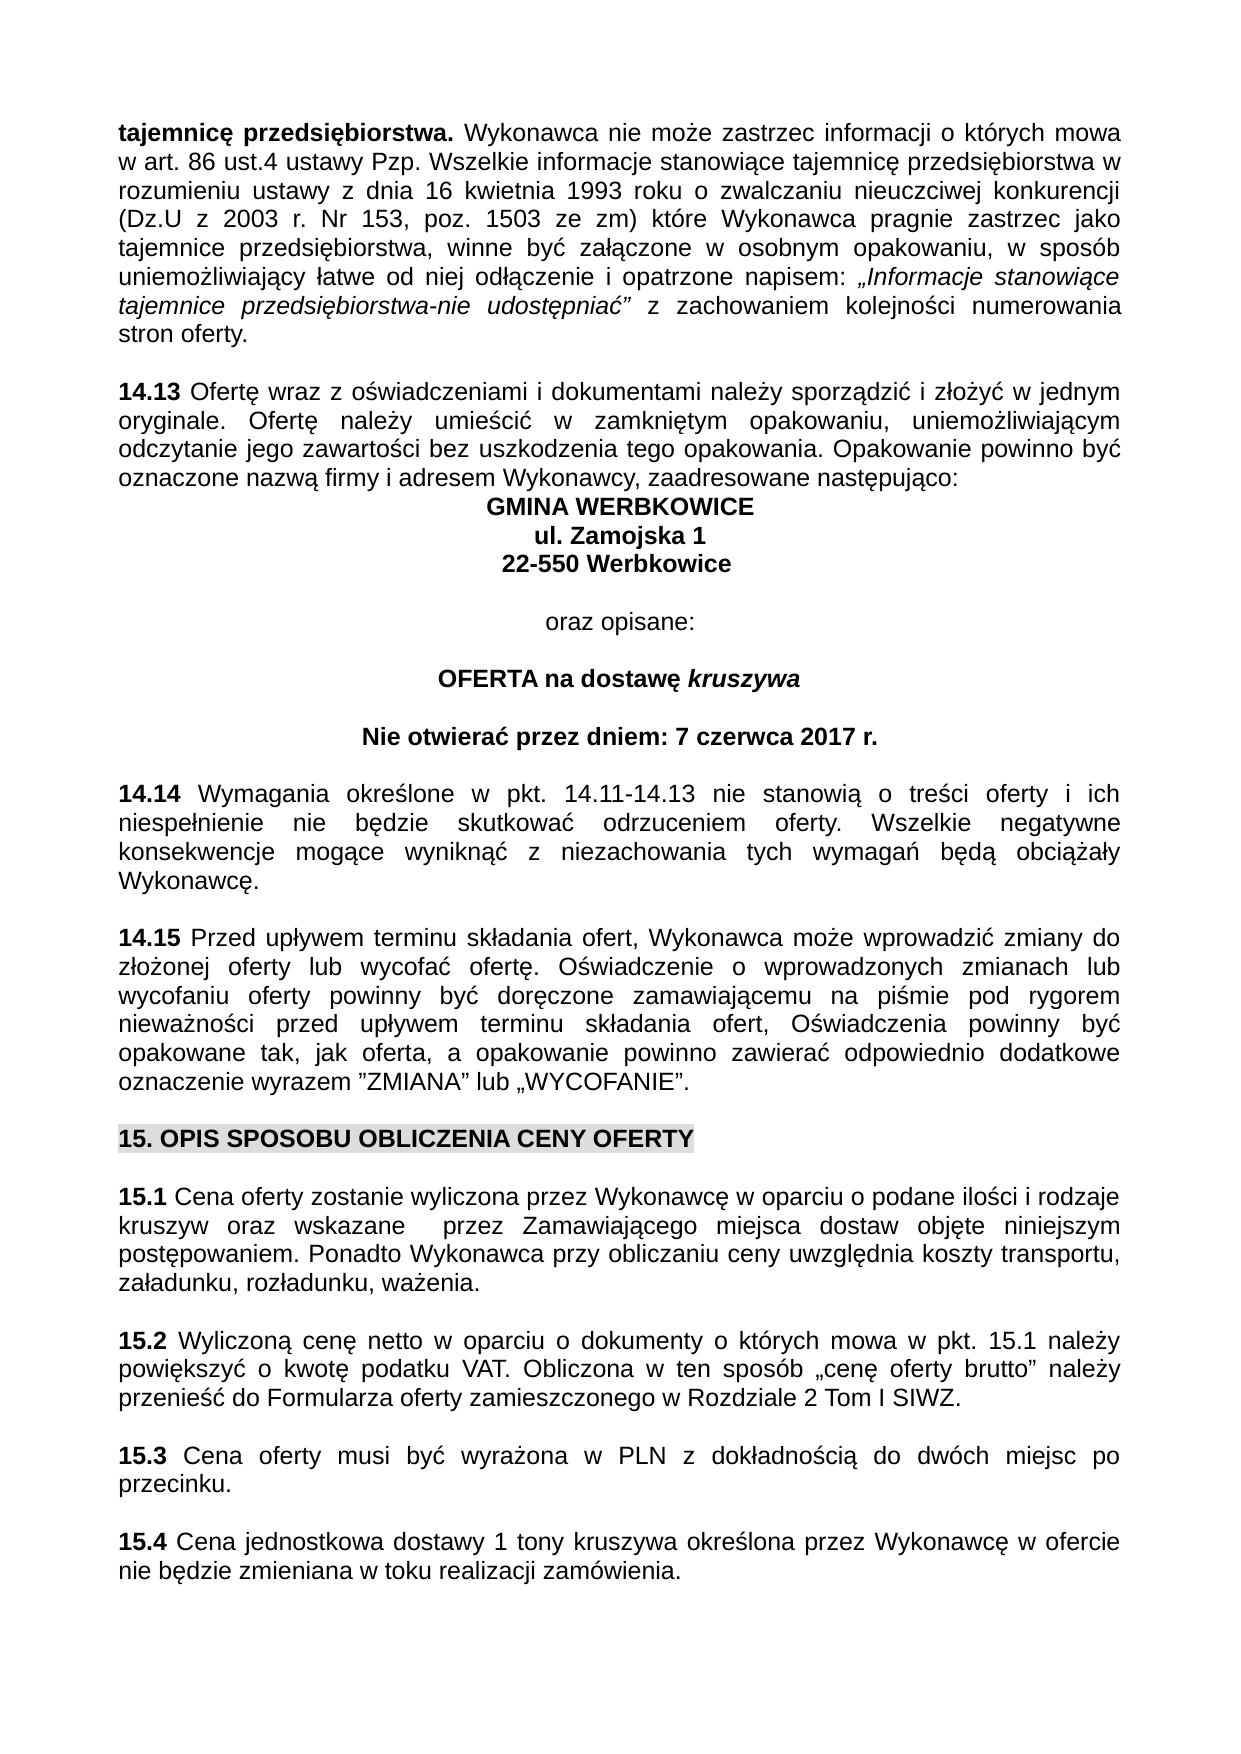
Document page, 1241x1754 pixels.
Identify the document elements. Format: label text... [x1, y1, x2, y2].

list OFERTA na dostawę kruszywa [118, 664, 1122, 693]
list oraz opisane: [118, 607, 1122, 636]
list 22-550 Werbkowice [118, 549, 1122, 578]
list 15. OPIS SPOSOBU OBLICZENIA CENY OFERTY [118, 1124, 1122, 1153]
list 15.1 Cena oferty zostanie wyliczona przez Wykonawcę w oparciu o podane ilości i rodzaje kruszyw oraz wskazane przez Zamawiającego miejsca dostaw objęte niniejszym postępowaniem. Ponadto Wykonawca przy obliczaniu ceny uwzględnia koszty transportu, załadunku, rozładunku, ważenia. [118, 1182, 1122, 1297]
list Nie otwierać przez dniem: 7 czerwca 2017 r. [118, 722, 1122, 751]
list 14.15 Przed upływem terminu składania ofert, Wykonawca może wprowadzić zmiany do złożonej oferty lub wycofać ofertę. Oświadczenie o wprowadzonych zmianach lub wycofaniu oferty powinny być doręczone zamawiającemu na piśmie pod rygorem nieważności przed upływem terminu składania ofert, Oświadczenia powinny być opakowane tak, jak oferta, a opakowanie powinno zawierać odpowiednio dodatkowe oznaczenie wyrazem ”ZMIANA” lub „WYCOFANIE”. [118, 923, 1122, 1096]
list 14.14 Wymagania określone w pkt. 14.11-14.13 nie stanowią o treści oferty i ich niespełnienie nie będzie skutkować odrzuceniem oferty. Wszelkie negatywne konsekwencje mogące wyniknąć z niezachowania tych wymagań będą obciążały Wykonawcę. [118, 779, 1122, 894]
list tajemnicę przedsiębiorstwa. Wykonawca nie może zastrzec informacji o których mowa w art. 86 ust.4 ustawy Pzp. Wszelkie informacje stanowiące tajemnicę przedsiębiorstwa w rozumieniu ustawy z dnia 16 kwietnia 1993 roku o zwalczaniu nieuczciwej konkurencji (Dz.U z 2003 r. Nr 153, poz. 1503 ze zm) które Wykonawca pragnie zastrzec jako tajemnice przedsiębiorstwa, winne być załączone w osobnym opakowaniu, w sposób uniemożliwiający łatwe od niej odłączenie i opatrzone napisem: „Informacje stanowiące tajemnice przedsiębiorstwa-nie udostępniać” z zachowaniem kolejności numerowania stron oferty. [118, 118, 1122, 348]
list GMINA WERBKOWICE [118, 492, 1122, 521]
list 15.4 Cena jednostkowa dostawy 1 tony kruszywa określona przez Wykonawcę w ofercie nie będzie zmieniana w toku realizacji zamówienia. [118, 1527, 1122, 1584]
list 15.2 Wyliczoną cenę netto w oparciu o dokumenty o których mowa w pkt. 15.1 należy powiększyć o kwotę podatku VAT. Obliczona w ten sposób „cenę oferty brutto” należy przenieść do Formularza oferty zamieszczonego w Rozdziale 2 Tom I SIWZ. [118, 1326, 1122, 1412]
list 14.13 Ofertę wraz z oświadczeniami i dokumentami należy sporządzić i złożyć w jednym oryginale. Ofertę należy umieścić w zamkniętym opakowaniu, uniemożliwiającym odczytanie jego zawartości bez uszkodzenia tego opakowania. Opakowanie powinno być oznaczone nazwą firmy i adresem Wykonawcy, zaadresowane następująco: [118, 377, 1122, 492]
list ul. Zamojska 1 [118, 521, 1122, 549]
list 15.3 Cena oferty musi być wyrażona w PLN z dokładnością do dwóch miejsc po przecinku. [118, 1441, 1122, 1498]
